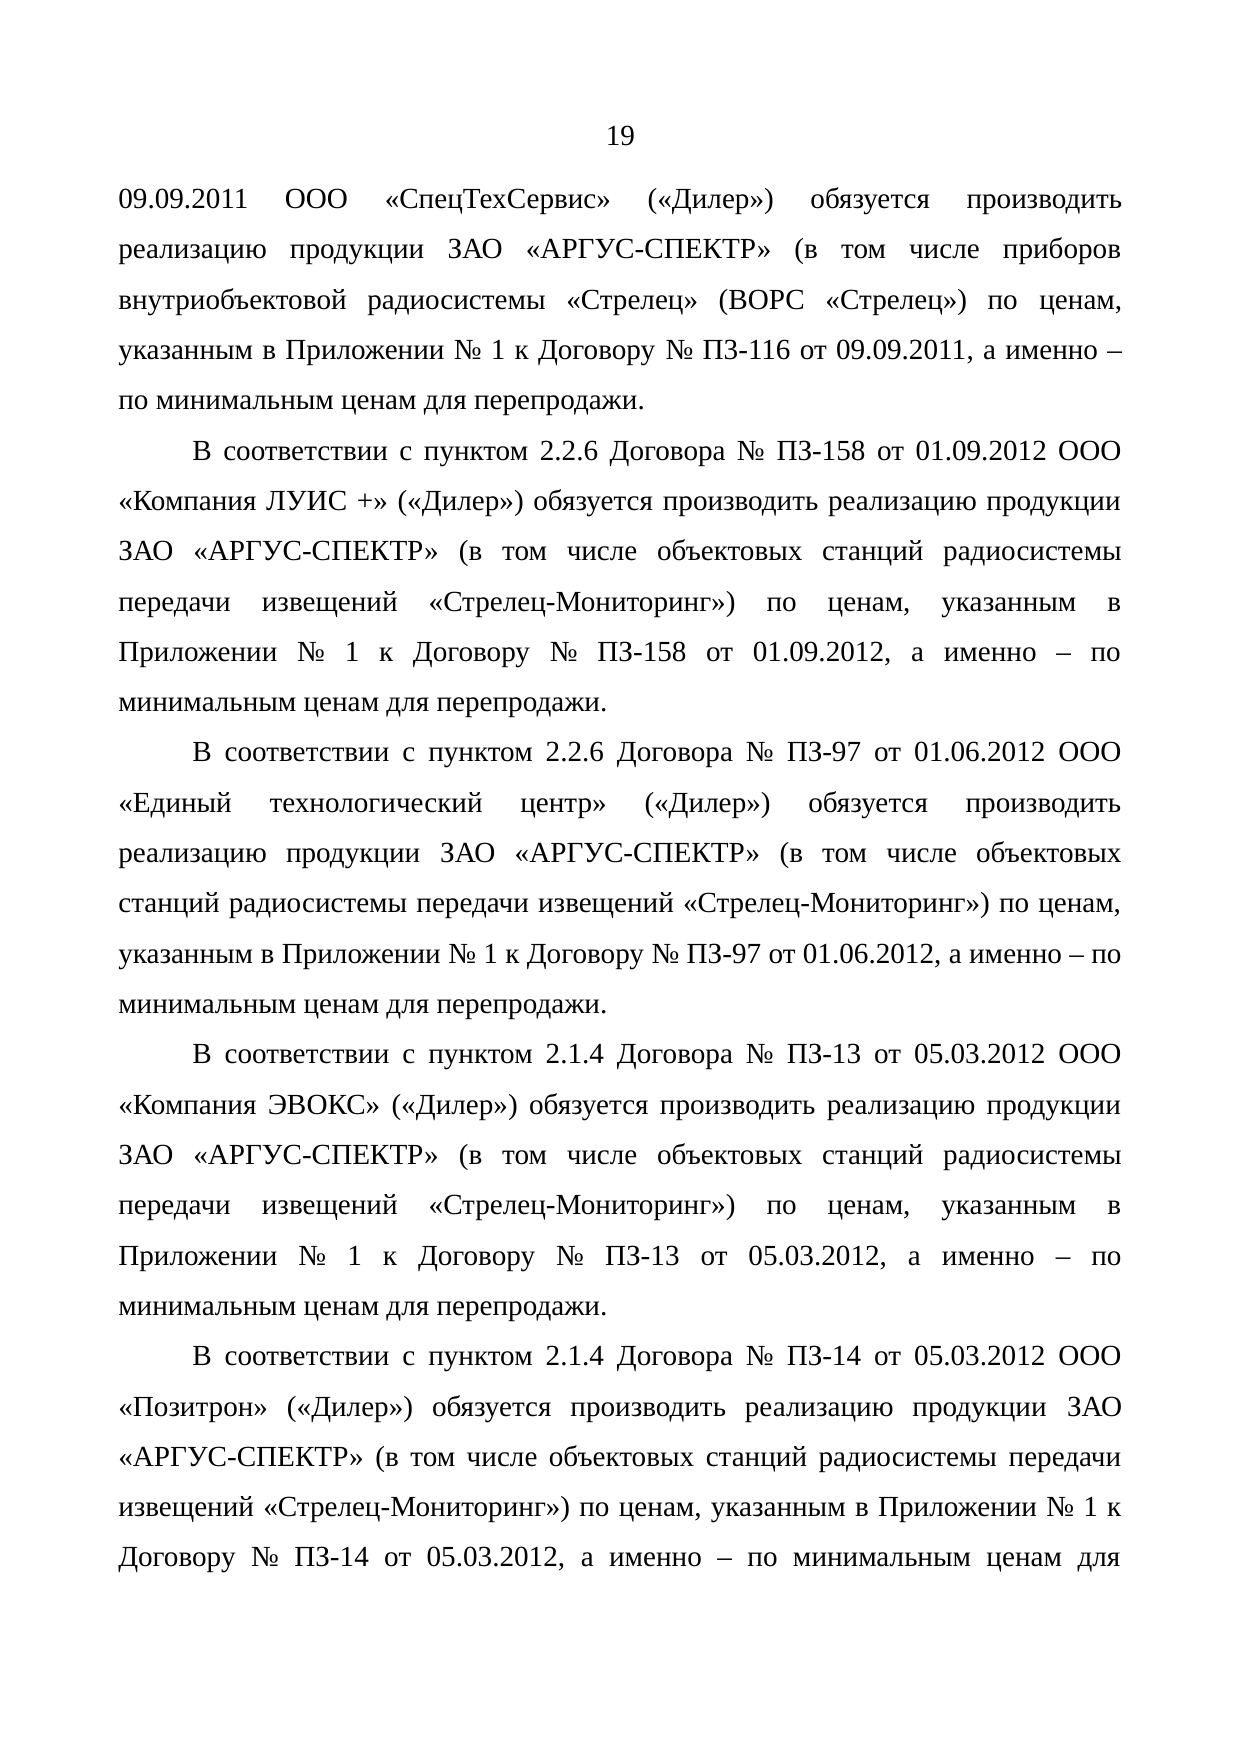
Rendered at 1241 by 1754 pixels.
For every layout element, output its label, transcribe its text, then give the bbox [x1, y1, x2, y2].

text В соответствии с пунктом 2.2.6 Договора № ПЗ-97 от 01.06.2012 ООО «Единый технологический центр» («Дилер») обязуется производить реализацию продукции ЗАО «АРГУС-СПЕКТР» (в том числе объектовых станций радиосистемы передачи извещений «Стрелец-Мониторинг») по ценам, указанным в Приложении № 1 к Договору № ПЗ-97 от 01.06.2012, а именно – по минимальным ценам для перепродажи. [118, 734, 1122, 1020]
text В соответствии с пунктом 2.2.6 Договора № ПЗ-158 от 01.09.2012 ООО «Компания ЛУИС +» («Дилер») обязуется производить реализацию продукции ЗАО «АРГУС-СПЕКТР» (в том числе объектовых станций радиосистемы передачи извещений «Стрелец-Мониторинг») по ценам, указанным в Приложении № 1 к Договору № ПЗ-158 от 01.09.2012, а именно – по минимальным ценам для перепродажи. [118, 433, 1122, 718]
text 09.09.2011 ООО «СпецТехСервис» («Дилер») обязуется производить реализацию продукции ЗАО «АРГУС-СПЕКТР» (в том числе приборов внутриобъектовой радиосистемы «Стрелец» (ВОРС «Стрелец») по ценам, указанным в Приложении № 1 к Договору № П3-116 от 09.09.2011, а именно – по минимальным ценам для перепродажи. [118, 181, 1122, 416]
text В соответствии с пунктом 2.1.4 Договора № ПЗ-14 от 05.03.2012 ООО «Позитрон» («Дилер») обязуется производить реализацию продукции ЗАО «АРГУС-СПЕКТР» (в том числе объектовых станций радиосистемы передачи извещений «Стрелец-Мониторинг») по ценам, указанным в Приложении № 1 к Договору № ПЗ-14 от 05.03.2012, а именно – по минимальным ценам для [118, 1338, 1122, 1573]
text В соответствии с пунктом 2.1.4 Договора № ПЗ-13 от 05.03.2012 ООО «Компания ЭВОКС» («Дилер») обязуется производить реализацию продукции ЗАО «АРГУС-СПЕКТР» (в том числе объектовых станций радиосистемы передачи извещений «Стрелец-Мониторинг») по ценам, указанным в Приложении № 1 к Договору № ПЗ-13 от 05.03.2012, а именно – по минимальным ценам для перепродажи. [118, 1036, 1122, 1322]
